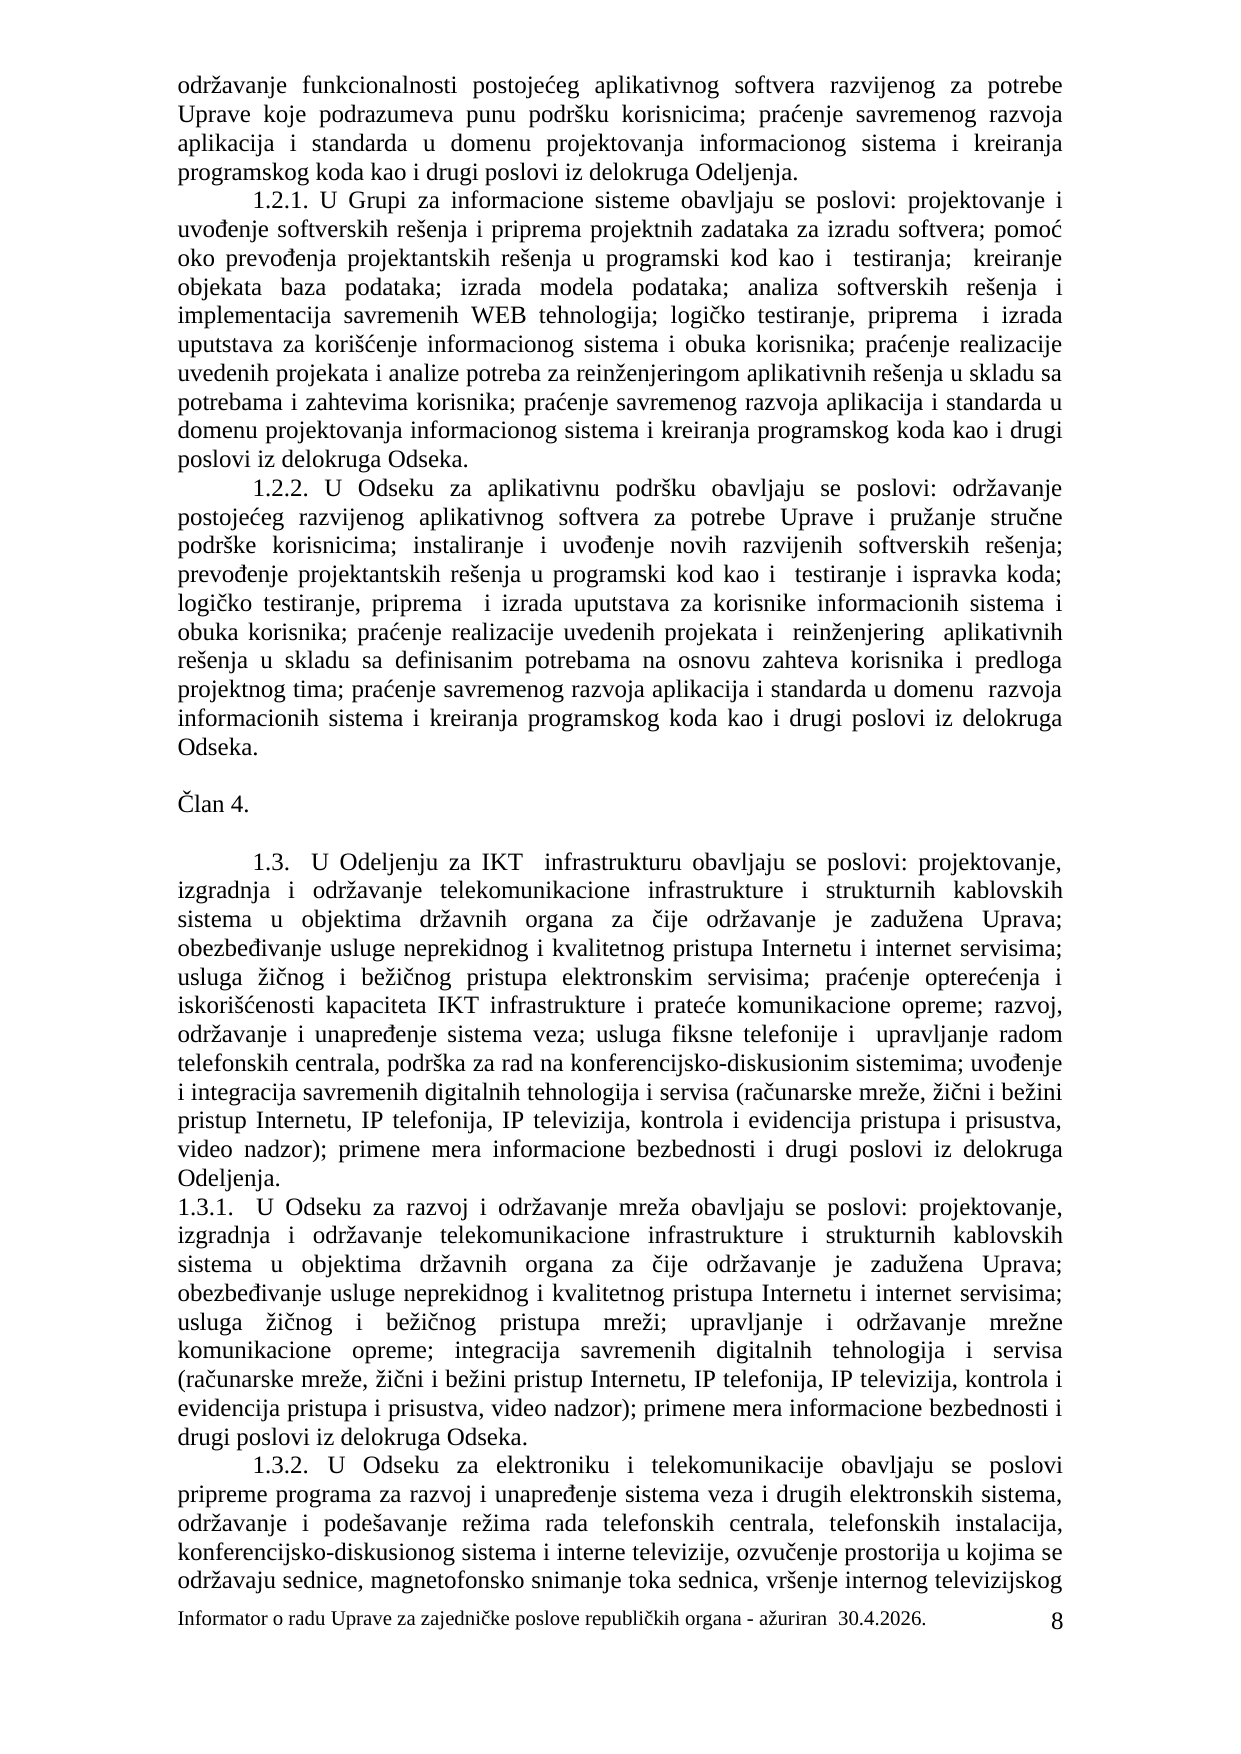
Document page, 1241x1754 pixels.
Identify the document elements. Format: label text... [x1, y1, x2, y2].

subtitle održavanje funkcionalnosti postojećeg aplikativnog softvera razvijenog za potrebe Uprave koje podrazumeva punu podršku korisnicima; praćenje savremenog razvoja aplikacija i standarda u domenu projektovanja informacionog sistema i kreiranja programskog koda kao i drugi poslovi iz delokruga Odeljenja. [177, 70, 1063, 185]
subtitle 1.2.2. U Odseku za aplikativnu podršku obavljaju se poslovi: održavanje postojećeg razvijenog aplikativnog softvera za potrebe Uprave i pružanje stručne podrške korisnicima; instaliranje i uvođenje novih razvijenih softverskih rešenja; prevođenje projektantskih rešenja u programski kod kao i testiranje i ispravka koda; logičko testiranje, priprema i izrada uputstava za korisnike informacionih sistema i obuka korisnika; praćenje realizacije uvedenih projekata i reinženjering aplikativnih rešenja u skladu sa definisanim potrebama na osnovu zahteva korisnika i predloga projektnog tima; praćenje savremenog razvoja aplikacija i standarda u domenu razvoja informacionih sistema i kreiranja programskog koda kao i drugi poslovi iz delokruga Odseka. [177, 473, 1063, 760]
subtitle 1.3. U Odeljenju za IKT infrastrukturu obavljaju se poslovi: projektovanje, izgradnja i održavanje telekomunikacione infrastrukture i strukturnih kablovskih sistema u objektima državnih organa za čije održavanje je zadužena Uprava; obezbeđivanje usluge neprekidnog i kvalitetnog pristupa Internetu i internet servisima; usluga žičnog i bežičnog pristupa elektronskim servisima; praćenje opterećenja i iskorišćenosti kapaciteta IKT infrastrukture i prateće komunikacione opreme; razvoj, održavanje i unapređenje sistema veza; usluga fiksne telefonije i upravljanje radom telefonskih centrala, podrška za rad na konferencijsko-diskusionim sistemima; uvođenje i integracija savremenih digitalnih tehnologija i servisa (računarske mreže, žični i bežini pristup Internetu, IP telefonija, IP televizija, kontrola i evidencija pristupa i prisustva, video nadzor); primene mera informacione bezbednosti i drugi poslovi iz delokruga Odeljenja. [177, 847, 1063, 1192]
subtitle 1.3.1. U Odseku za razvoj i održavanje mreža obavljaju se poslovi: projektovanje, izgradnja i održavanje telekomunikacione infrastrukture i strukturnih kablovskih sistema u objektima državnih organa za čije održavanje je zadužena Uprava; obezbeđivanje usluge neprekidnog i kvalitetnog pristupa Internetu i internet servisima; usluga žičnog i bežičnog pristupa mreži; upravljanje i održavanje mrežne komunikacione opreme; integracija savremenih digitalnih tehnologija i servisa (računarske mreže, žični i bežini pristup Internetu, IP telefonija, IP televizija, kontrola i evidencija pristupa i prisustva, video nadzor); primene mera informacione bezbednosti i drugi poslovi iz delokruga Odseka. [177, 1192, 1063, 1450]
subtitle 1.2.1. U Grupi za informacione sisteme obavljaju se poslovi: projektovanje i uvođenje softverskih rešenja i priprema projektnih zadataka za izradu softvera; pomoć oko prevođenja projektantskih rešenja u programski kod kao i testiranja; kreiranje objekata baza podataka; izrada modela podataka; analiza softverskih rešenja i implementacija savremenih WEB tehnologija; logičko testiranje, priprema i izrada uputstava za korišćenje informacionog sistema i obuka korisnika; praćenje realizacije uvedenih projekata i analize potreba za reinženjeringom aplikativnih rešenja u skladu sa potrebama i zahtevima korisnika; praćenje savremenog razvoja aplikacija i standarda u domenu projektovanja informacionog sistema i kreiranja programskog koda kao i drugi poslovi iz delokruga Odseka. [177, 185, 1063, 473]
subtitle Član 4. [177, 789, 1063, 818]
subtitle 1.3.2. U Odseku za elektroniku i telekomunikacije obavljaju se poslovi pripreme programa za razvoj i unapređenje sistema veza i drugih elektronskih sistema, održavanje i podešavanje režima rada telefonskih centrala, telefonskih instalacija, konferencijsko-diskusionog sistema i interne televizije, ozvučenje prostorija u kojima se održavaju sednice, magnetofonsko snimanje toka sednica, vršenje internog televizijskog [177, 1450, 1063, 1594]
